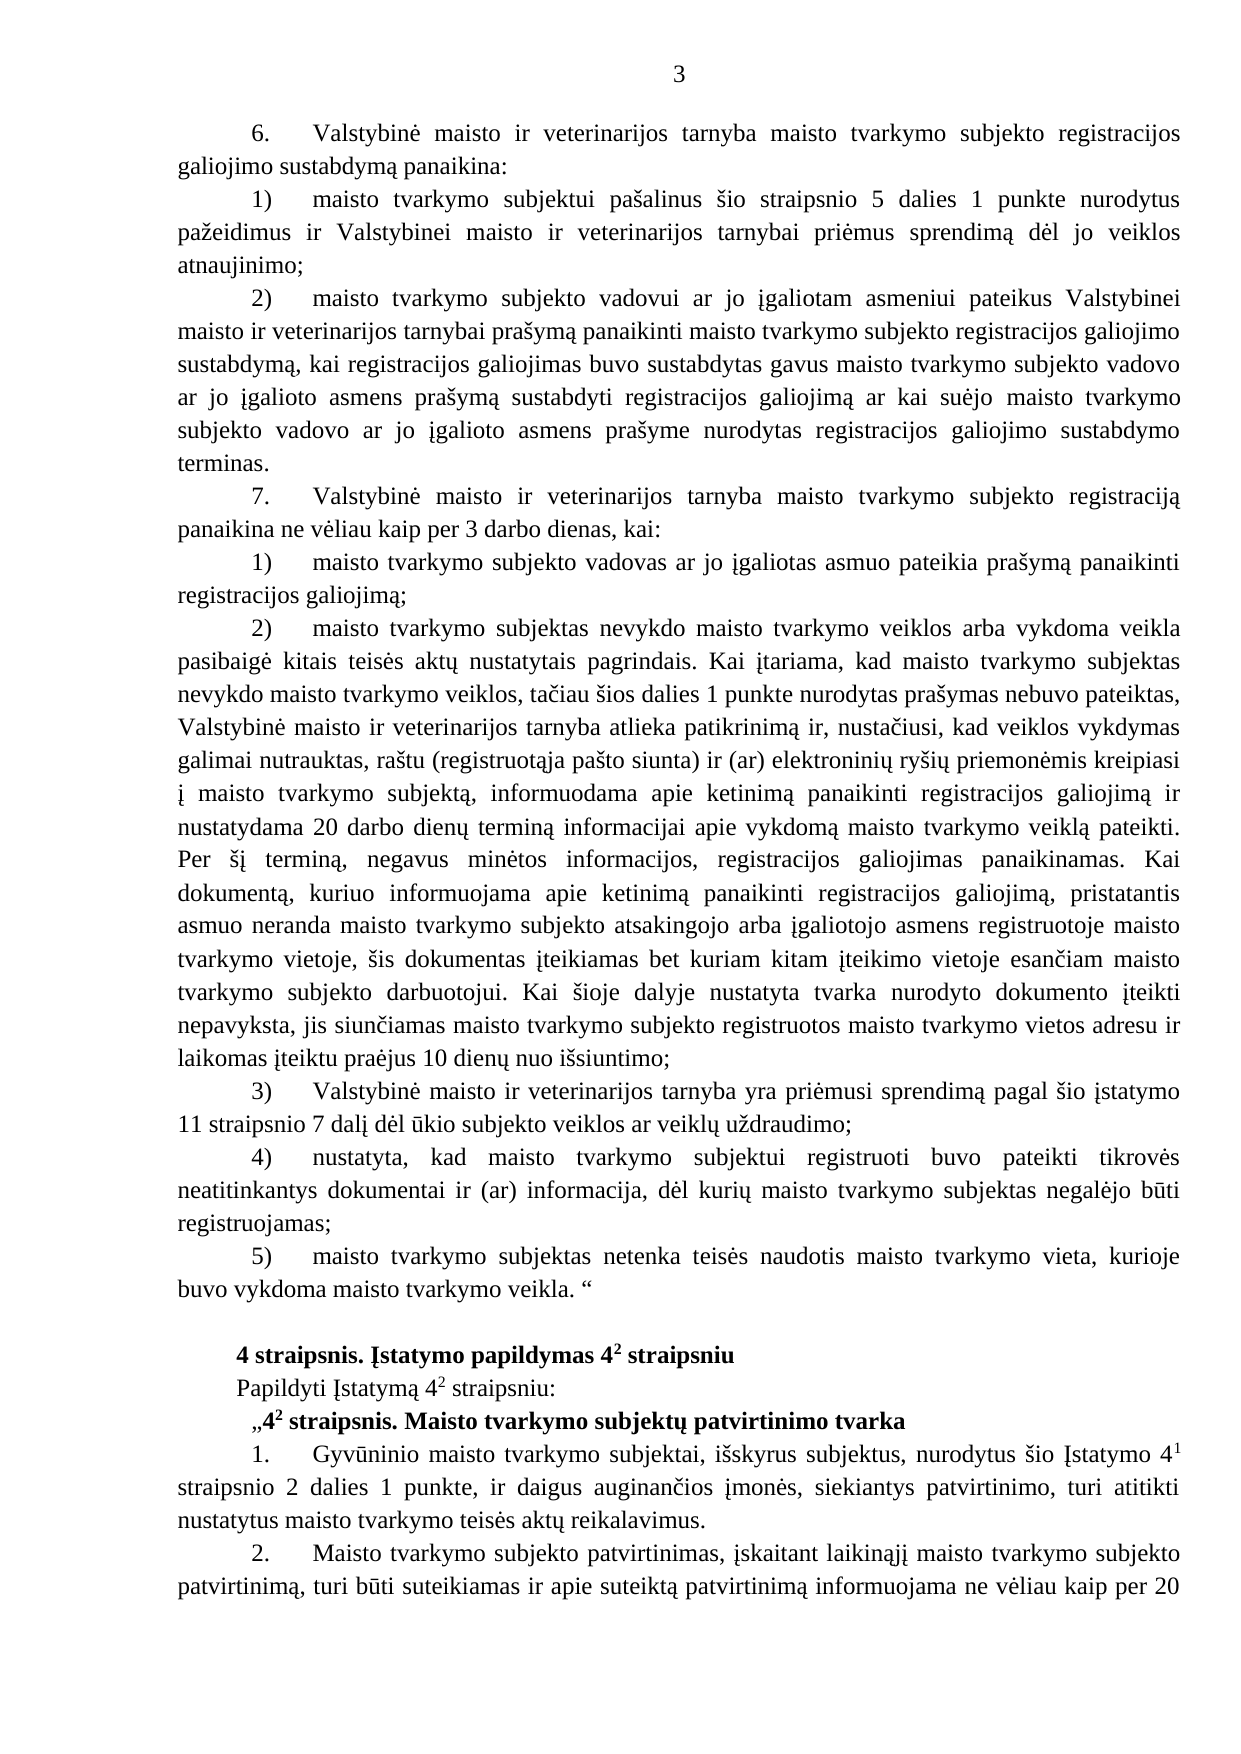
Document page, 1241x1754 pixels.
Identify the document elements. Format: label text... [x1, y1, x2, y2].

text 1. Gyvūninio maisto tvarkymo subjektai, išskyrus subjektus, nurodytus šio Įstatymo 41 straipsnio 2 dalies 1 punkte, ir daigus auginančios įmonės, siekiantys patvirtinimo, turi atitikti nustatytus maisto tvarkymo teisės aktų reikalavimus. [177, 1439, 1181, 1534]
text Papildyti Įstatymą 42 straipsniu: [177, 1373, 1181, 1402]
text 5) maisto tvarkymo subjektas netenka teisės naudotis maisto tvarkymo vieta, kurioje buvo vykdoma maisto tvarkymo veikla. “ [177, 1241, 1181, 1303]
text 2) maisto tvarkymo subjektas nevykdo maisto tvarkymo veiklos arba vykdoma veikla pasibaigė kitais teisės aktų nustatytais pagrindais. Kai įtariama, kad maisto tvarkymo subjektas nevykdo maisto tvarkymo veiklos, tačiau šios dalies 1 punkte nurodytas prašymas nebuvo pateiktas, Valstybinė maisto ir veterinarijos tarnyba atlieka patikrinimą ir, nustačiusi, kad veiklos vykdymas galimai nutrauktas, raštu (registruotąja pašto siunta) ir (ar) elektroninių ryšių priemonėmis kreipiasi į maisto tvarkymo subjektą, informuodama apie ketinimą panaikinti registracijos galiojimą ir nustatydama 20 darbo dienų terminą informacijai apie vykdomą maisto tvarkymo veiklą pateikti. Per šį terminą, negavus minėtos informacijos, registracijos galiojimas panaikinamas. Kai dokumentą, kuriuo informuojama apie ketinimą panaikinti registracijos galiojimą, pristatantis asmuo neranda maisto tvarkymo subjekto atsakingojo arba įgaliotojo asmens registruotoje maisto tvarkymo vietoje, šis dokumentas įteikiamas bet kuriam kitam įteikimo vietoje esančiam maisto tvarkymo subjekto darbuotojui. Kai šioje dalyje nustatyta tvarka nurodyto dokumento įteikti nepavyksta, jis siunčiamas maisto tvarkymo subjekto registruotos maisto tvarkymo vietos adresu ir laikomas įteiktu praėjus 10 dienų nuo išsiuntimo; [177, 613, 1181, 1071]
text 3) Valstybinė maisto ir veterinarijos tarnyba yra priėmusi sprendimą pagal šio įstatymo 11 straipsnio 7 dalį dėl ūkio subjekto veiklos ar veiklų uždraudimo; [177, 1076, 1181, 1137]
text 1) maisto tvarkymo subjektui pašalinus šio straipsnio 5 dalies 1 punkte nurodytus pažeidimus ir Valstybinei maisto ir veterinarijos tarnybai priėmus sprendimą dėl jo veiklos atnaujinimo; [177, 184, 1181, 279]
text 2. Maisto tvarkymo subjekto patvirtinimas, įskaitant laikinąjį maisto tvarkymo subjekto patvirtinimą, turi būti suteikiamas ir apie suteiktą patvirtinimą informuojama ne vėliau kaip per 20 [177, 1538, 1181, 1600]
text 2) maisto tvarkymo subjekto vadovui ar jo įgaliotam asmeniui pateikus Valstybinei maisto ir veterinarijos tarnybai prašymą panaikinti maisto tvarkymo subjekto registracijos galiojimo sustabdymą, kai registracijos galiojimas buvo sustabdytas gavus maisto tvarkymo subjekto vadovo ar jo įgalioto asmens prašymą sustabdyti registracijos galiojimą ar kai suėjo maisto tvarkymo subjekto vadovo ar jo įgalioto asmens prašyme nurodytas registracijos galiojimo sustabdymo terminas. [177, 283, 1181, 477]
text 4 straipsnis. Įstatymo papildymas 42 straipsniu [177, 1340, 1181, 1369]
text 6. Valstybinė maisto ir veterinarijos tarnyba maisto tvarkymo subjekto registracijos galiojimo sustabdymą panaikina: [177, 118, 1181, 180]
text „42 straipsnis. Maisto tvarkymo subjektų patvirtinimo tvarka [177, 1406, 1181, 1435]
text 1) maisto tvarkymo subjekto vadovas ar jo įgaliotas asmuo pateikia prašymą panaikinti registracijos galiojimą; [177, 547, 1181, 609]
text 7. Valstybinė maisto ir veterinarijos tarnyba maisto tvarkymo subjekto registraciją panaikina ne vėliau kaip per 3 darbo dienas, kai: [177, 481, 1181, 543]
text 4) nustatyta, kad maisto tvarkymo subjektui registruoti buvo pateikti tikrovės neatitinkantys dokumentai ir (ar) informacija, dėl kurių maisto tvarkymo subjektas negalėjo būti registruojamas; [177, 1142, 1181, 1237]
